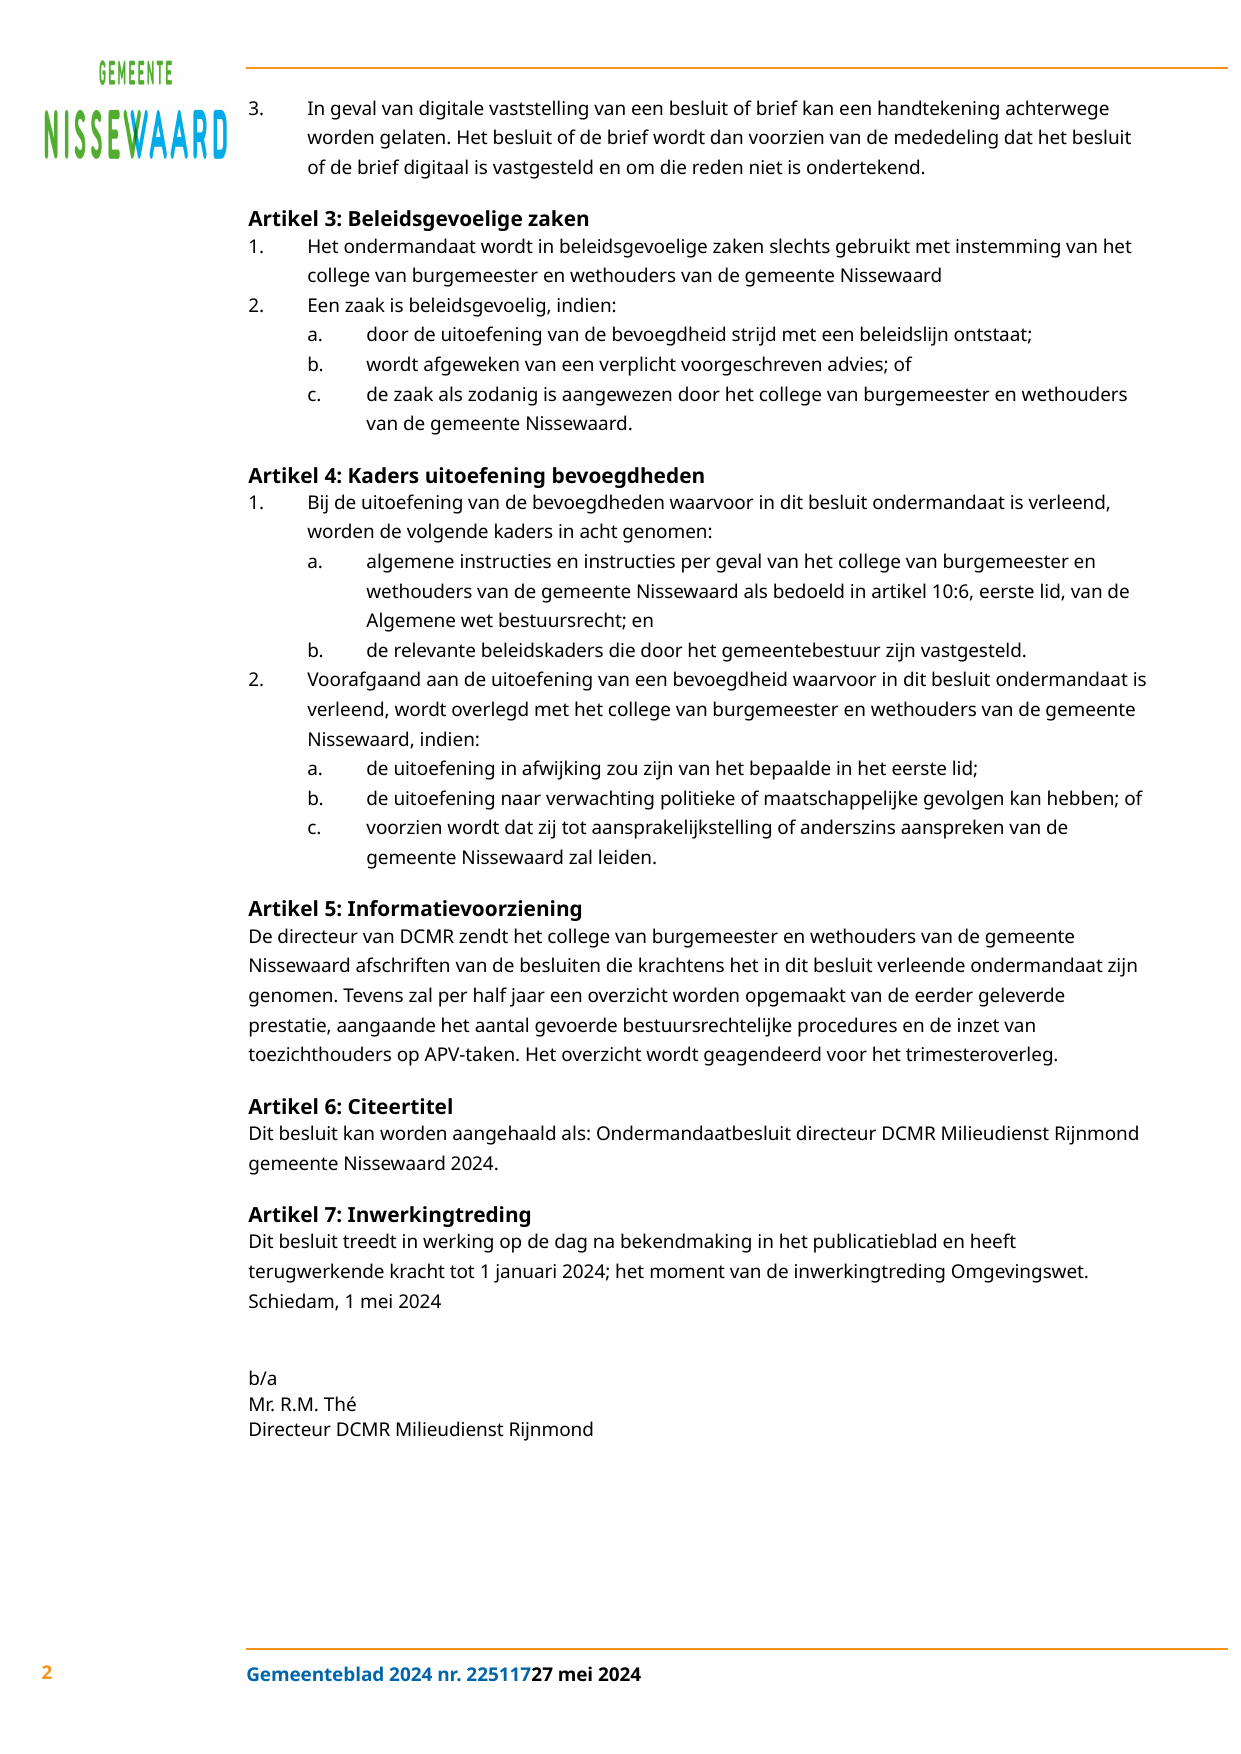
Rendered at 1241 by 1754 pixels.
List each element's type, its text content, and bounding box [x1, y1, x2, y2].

text De directeur van DCMR zendt het college van burgemeester en wethouders van de gemeente Nissewaard afschriften van de besluiten die krachtens het in dit besluit verleende ondermandaat zijn genomen. Tevens zal per half jaar een overzicht worden opgemaakt van de eerder geleverde prestatie, aangaande het aantal gevoerde bestuursrechtelijke procedures en de inzet van toezichthouders op APV-taken. Het overzicht wordt geagendeerd voor het trimesteroverleg. [248, 923, 1152, 1067]
list Een zaak is beleidsgevoelig, indien: [248, 292, 1152, 318]
text Directeur DCMR Milieudienst Rijnmond [248, 1416, 1152, 1442]
text Dit besluit kan worden aangehaald als: Ondermandaatbesluit directeur DCMR Milieudienst Rijnmond gemeente Nissewaard 2024. [248, 1120, 1152, 1176]
picture [41, 47, 231, 172]
list de uitoefening naar verwachting politieke of maatschappelijke gevolgen kan hebben; of [307, 785, 1152, 811]
list In geval van digitale vaststelling van een besluit of brief kan een handtekening achterwege worden gelaten. Het besluit of de brief wordt dan voorzien van de mededeling dat het besluit of de brief digitaal is vastgesteld en om die reden niet is ondertekend. [248, 95, 1152, 180]
text Mr. R.M. Thé [248, 1391, 1152, 1416]
text Dit besluit treedt in werking op de dag na bekendmaking in het publicatieblad en heeft terugwerkende kracht tot 1 januari 2024; het moment van de inwerkingtreding Omgevingswet. [248, 1229, 1152, 1284]
text Artikel 3: Beleidsgevoelige zaken [248, 204, 1152, 233]
list Bij de uitoefening van de bevoegdheden waarvoor in dit besluit ondermandaat is verleend, worden de volgende kaders in acht genomen: [248, 489, 1152, 544]
list wordt afgeweken van een verplicht voorgeschreven advies; of [307, 351, 1152, 377]
list de zaak als zodanig is aangewezen door het college van burgemeester en wethouders van de gemeente Nissewaard. [307, 381, 1152, 436]
text Schiedam, 1 mei 2024 [248, 1288, 1152, 1313]
list voorzien wordt dat zij tot aansprakelijkstelling of anderszins aanspreken van de gemeente Nissewaard zal leiden. [307, 814, 1152, 870]
list door de uitoefening van de bevoegdheid strijd met een beleidslijn ontstaat; [307, 322, 1152, 347]
list algemene instructies en instructies per geval van het college van burgemeester en wethouders van de gemeente Nissewaard als bedoeld in artikel 10:6, eerste lid, van de Algemene wet bestuursrecht; en [307, 548, 1152, 633]
list de uitoefening in afwijking zou zijn van het bepaalde in het eerste lid; [307, 755, 1152, 781]
list Het ondermandaat wordt in beleidsgevoelige zaken slechts gebruikt met instemming van het college van burgemeester en wethouders van de gemeente Nissewaard [248, 233, 1152, 288]
text Artikel 4: Kaders uitoefening bevoegdheden [248, 461, 1152, 489]
list de relevante beleidskaders die door het gemeentebestuur zijn vastgesteld. [307, 637, 1152, 663]
text Artikel 5: Informatievoorziening [248, 894, 1152, 923]
list Voorafgaand aan de uitoefening van een bevoegdheid waarvoor in dit besluit ondermandaat is verleend, wordt overlegd met het college van burgemeester en wethouders van de gemeente Nissewaard, indien: [248, 667, 1152, 752]
text b/a [248, 1365, 1152, 1391]
text Artikel 7: Inwerkingtreding [248, 1200, 1152, 1229]
text Artikel 6: Citeertitel [248, 1092, 1152, 1120]
